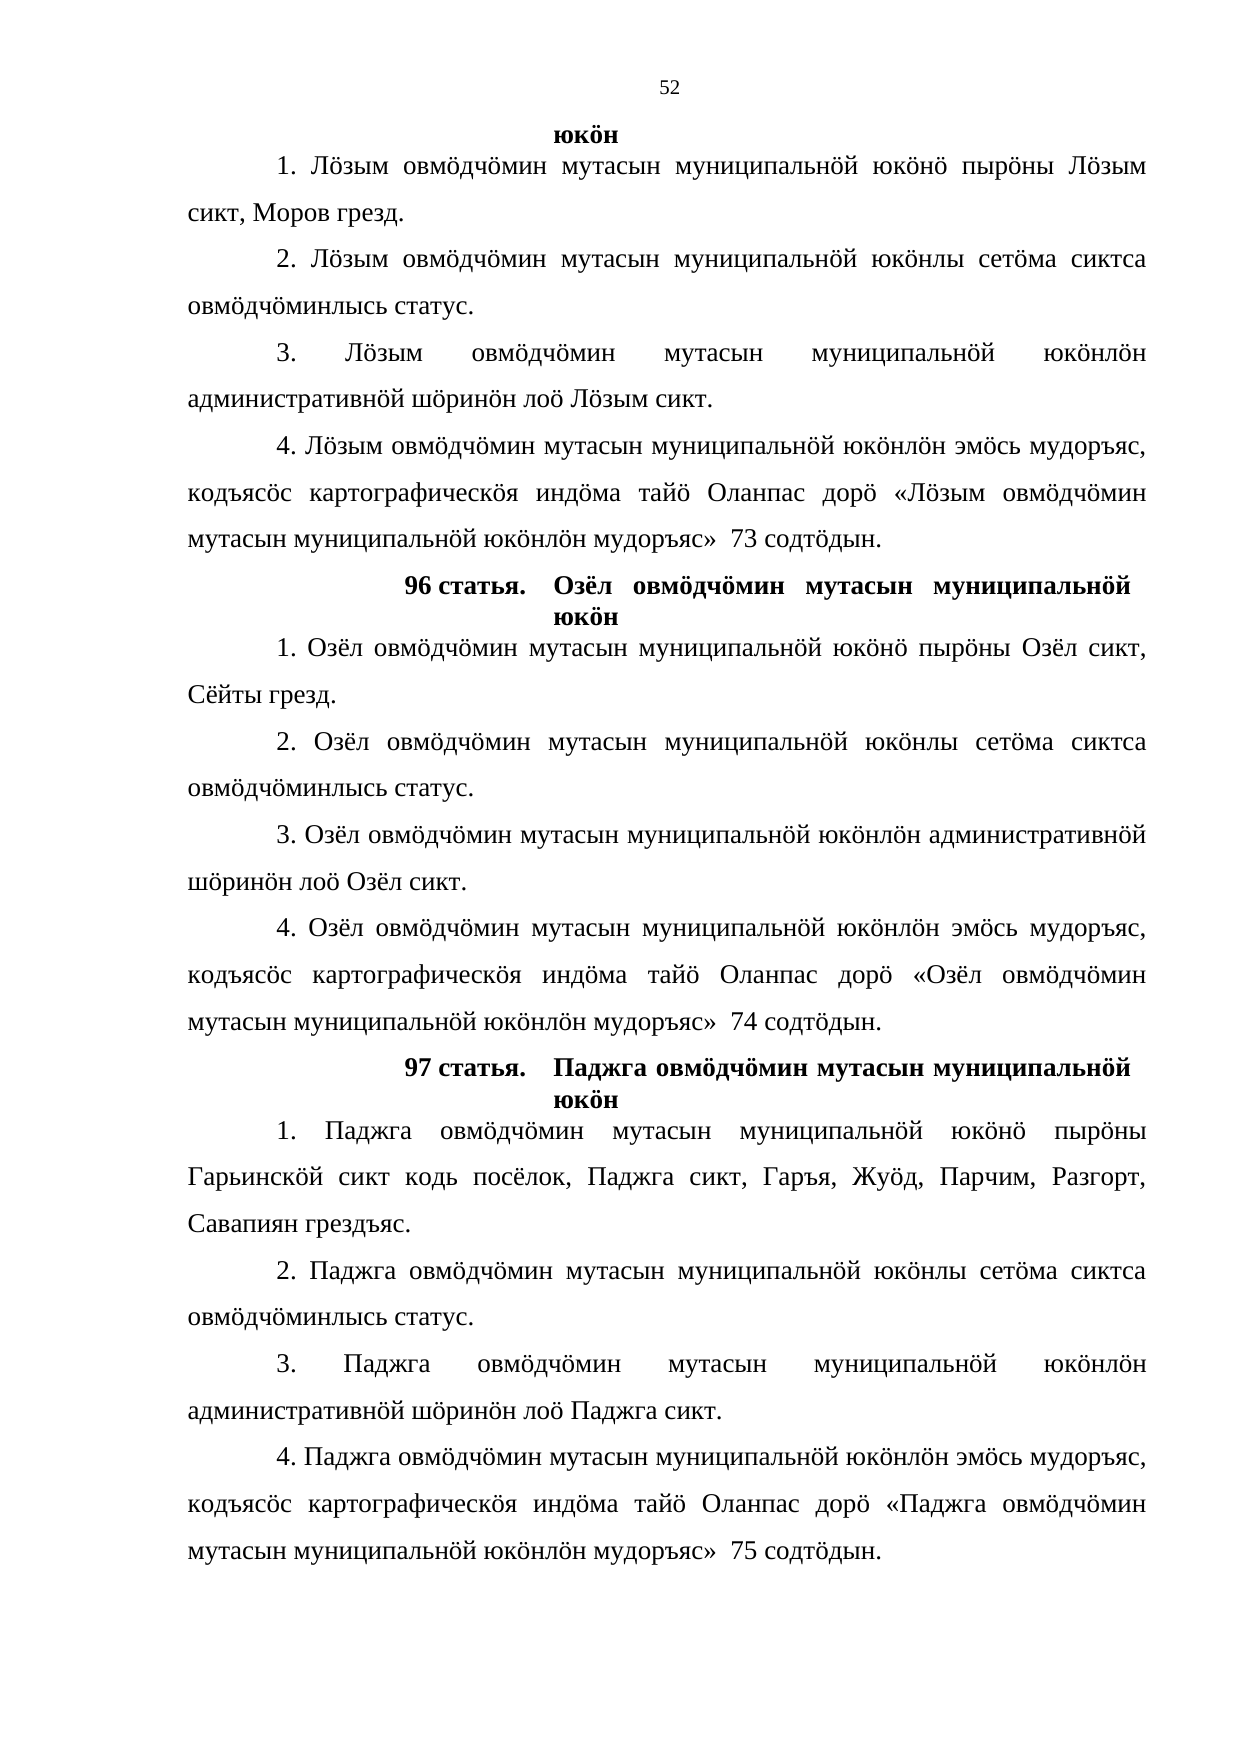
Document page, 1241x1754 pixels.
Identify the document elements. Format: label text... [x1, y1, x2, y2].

text 2. Лöзым овмöдчöмин мутасын муниципальнöй юкöнлы сетöма сиктса овмöдчöминлысь статус. [187, 243, 1147, 320]
text 4. Озёл овмöдчöмин мутасын муниципальнöй юкöнлöн эмöсь мудоръяс, кодъясöс картографическöя индöма тайö Оланпас дорö «Озёл овмöдчöмин мутасын муниципальнöй юкöнлöн мудоръяс» 74 содтöдын. [187, 912, 1147, 1036]
table_header [202, 118, 542, 149]
table_header Озёл овмöдчöмин мутасын муниципальнöй юкöн [542, 569, 1147, 632]
text 4. Лöзым овмöдчöмин мутасын муниципальнöй юкöнлöн эмöсь мудоръяс, кодъясöс картографическöя индöма тайö Оланпас дорö «Лöзым овмöдчöмин мутасын муниципальнöй юкöнлöн мудоръяс» 73 содтöдын. [187, 429, 1147, 554]
text 1. Лöзым овмöдчöмин мутасын муниципальнöй юкöнö пырöны Лöзым сикт, Моров грезд. [187, 149, 1147, 227]
text 2. Озёл овмöдчöмин мутасын муниципальнöй юкöнлы сетöма сиктса овмöдчöминлысь статус. [187, 725, 1147, 803]
text 3. Озёл овмöдчöмин мутасын муниципальнöй юкöнлöн административнöй шöринöн лоö Озёл сикт. [187, 818, 1147, 896]
text 1. Озёл овмöдчöмин мутасын муниципальнöй юкöнö пырöны Озёл сикт, Сёйты грезд. [187, 632, 1147, 709]
table_header юкöн [542, 118, 1147, 149]
text 3. Паджга овмöдчöмин мутасын муниципальнöй юкöнлöн административнöй шöринöн лоö Паджга сикт. [187, 1347, 1147, 1425]
text 2. Паджга овмöдчöмин мутасын муниципальнöй юкöнлы сетöма сиктса овмöдчöминлысь статус. [187, 1254, 1147, 1332]
text 3. Лöзым овмöдчöмин мутасын муниципальнöй юкöнлöн административнöй шöринöн лоö Лöзым сикт. [187, 336, 1147, 414]
text 1. Паджга овмöдчöмин мутасын муниципальнöй юкöнö пырöны Гарьинскöй сикт кодь посёлок, Паджга сикт, Гаръя, Жуöд, Парчим, Разгорт, Савапиян грездъяс. [187, 1114, 1147, 1238]
table_header 97 статья. [202, 1052, 542, 1114]
table_header Паджга овмöдчöмин мутасын муниципальнöй юкöн [542, 1052, 1147, 1114]
table_header 96 статья. [202, 569, 542, 632]
text 4. Паджга овмöдчöмин мутасын муниципальнöй юкöнлöн эмöсь мудоръяс, кодъясöс картографическöя индöма тайö Оланпас дорö «Паджга овмöдчöмин мутасын муниципальнöй юкöнлöн мудоръяс» 75 содтöдын. [187, 1441, 1147, 1565]
